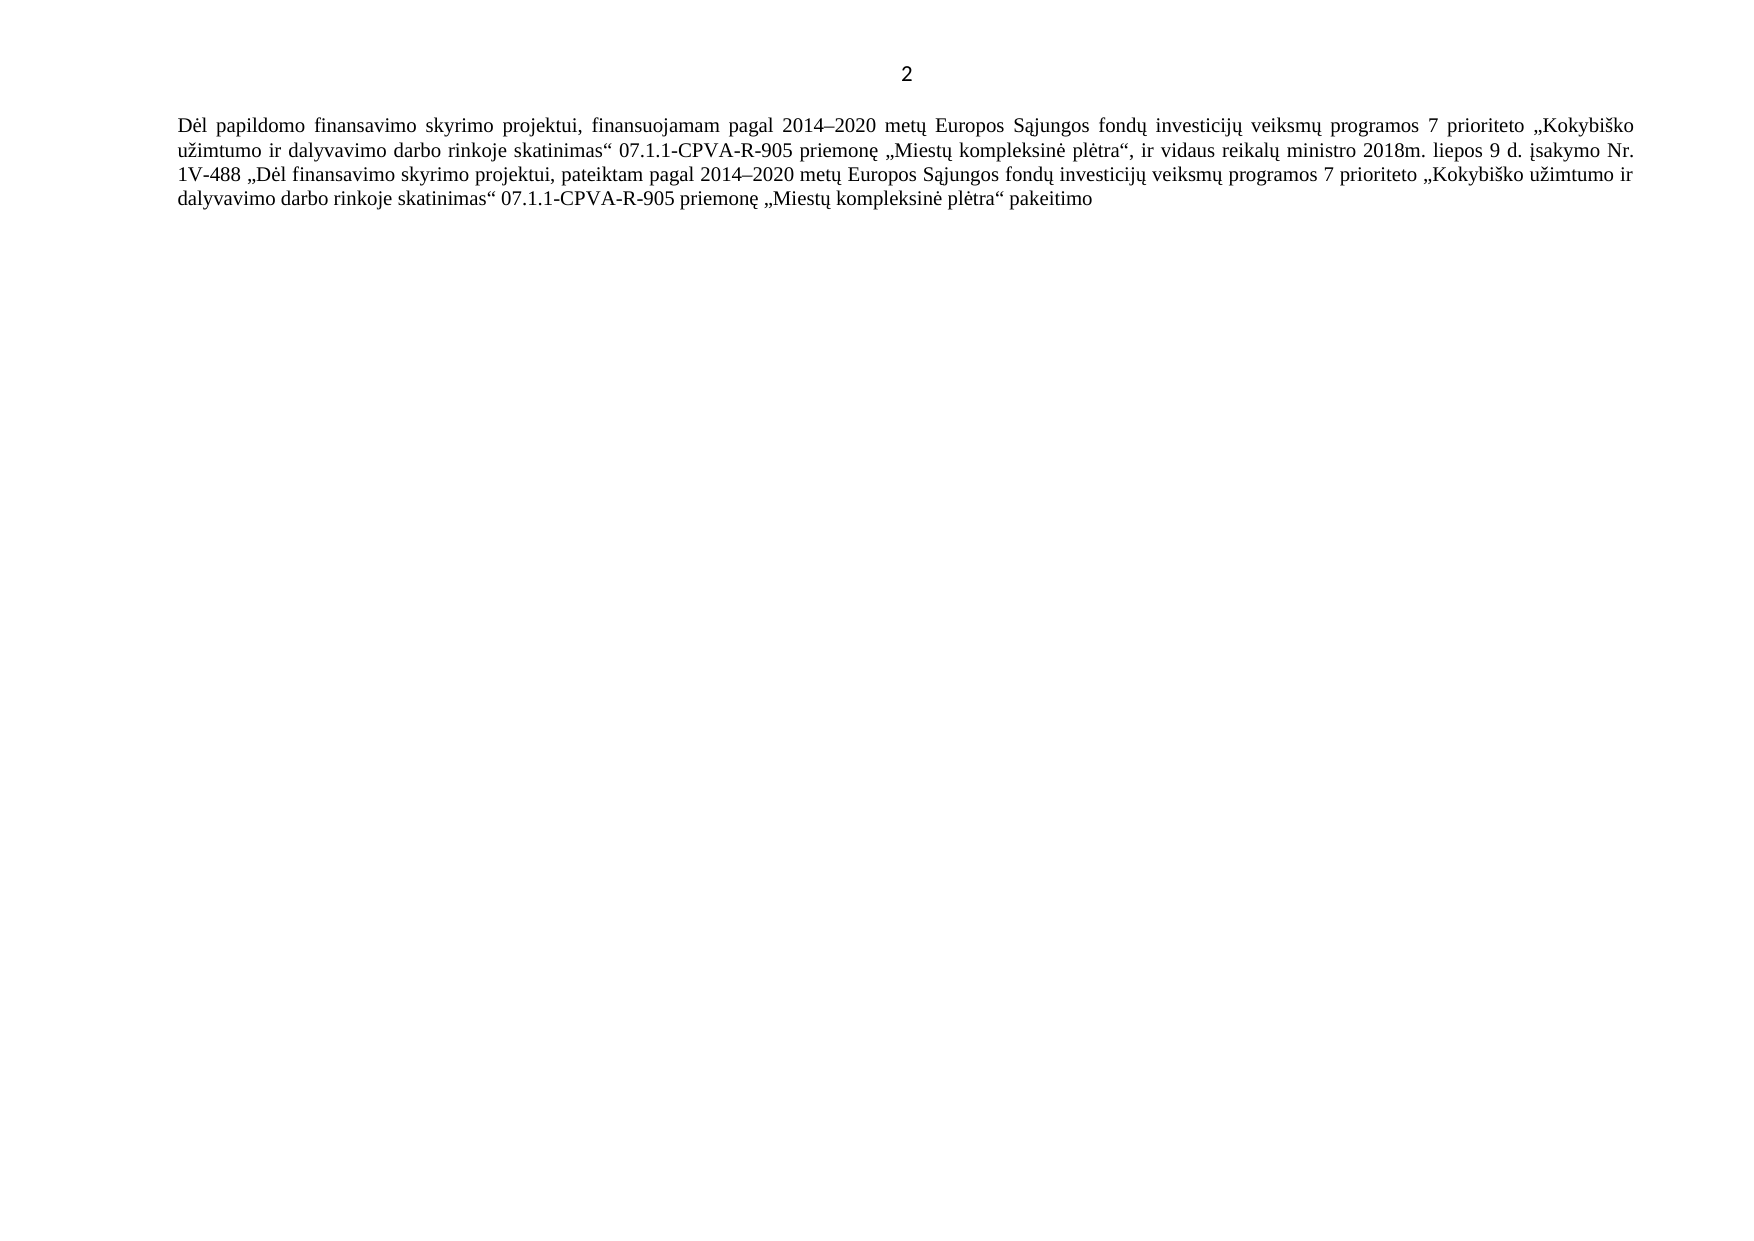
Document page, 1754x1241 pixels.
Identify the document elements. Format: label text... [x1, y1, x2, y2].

text Dėl papildomo finansavimo skyrimo projektui, finansuojamam pagal 2014–2020 metų Europos Sąjungos fondų investicijų veiksmų programos 7 prioriteto „Kokybiško užimtumo ir dalyvavimo darbo rinkoje skatinimas“ 07.1.1-CPVA-R-905 priemonę „Miestų kompleksinė plėtra“, ir vidaus reikalų ministro 2018m. liepos 9 d. įsakymo Nr. 1V-488 „Dėl finansavimo skyrimo projektui, pateiktam pagal 2014–2020 metų Europos Sąjungos fondų investicijų veiksmų programos 7 prioriteto „Kokybiško užimtumo ir dalyvavimo darbo rinkoje skatinimas“ 07.1.1-CPVA-R-905 priemonę „Miestų kompleksinė plėtra“ pakeitimo [177, 113, 1636, 210]
